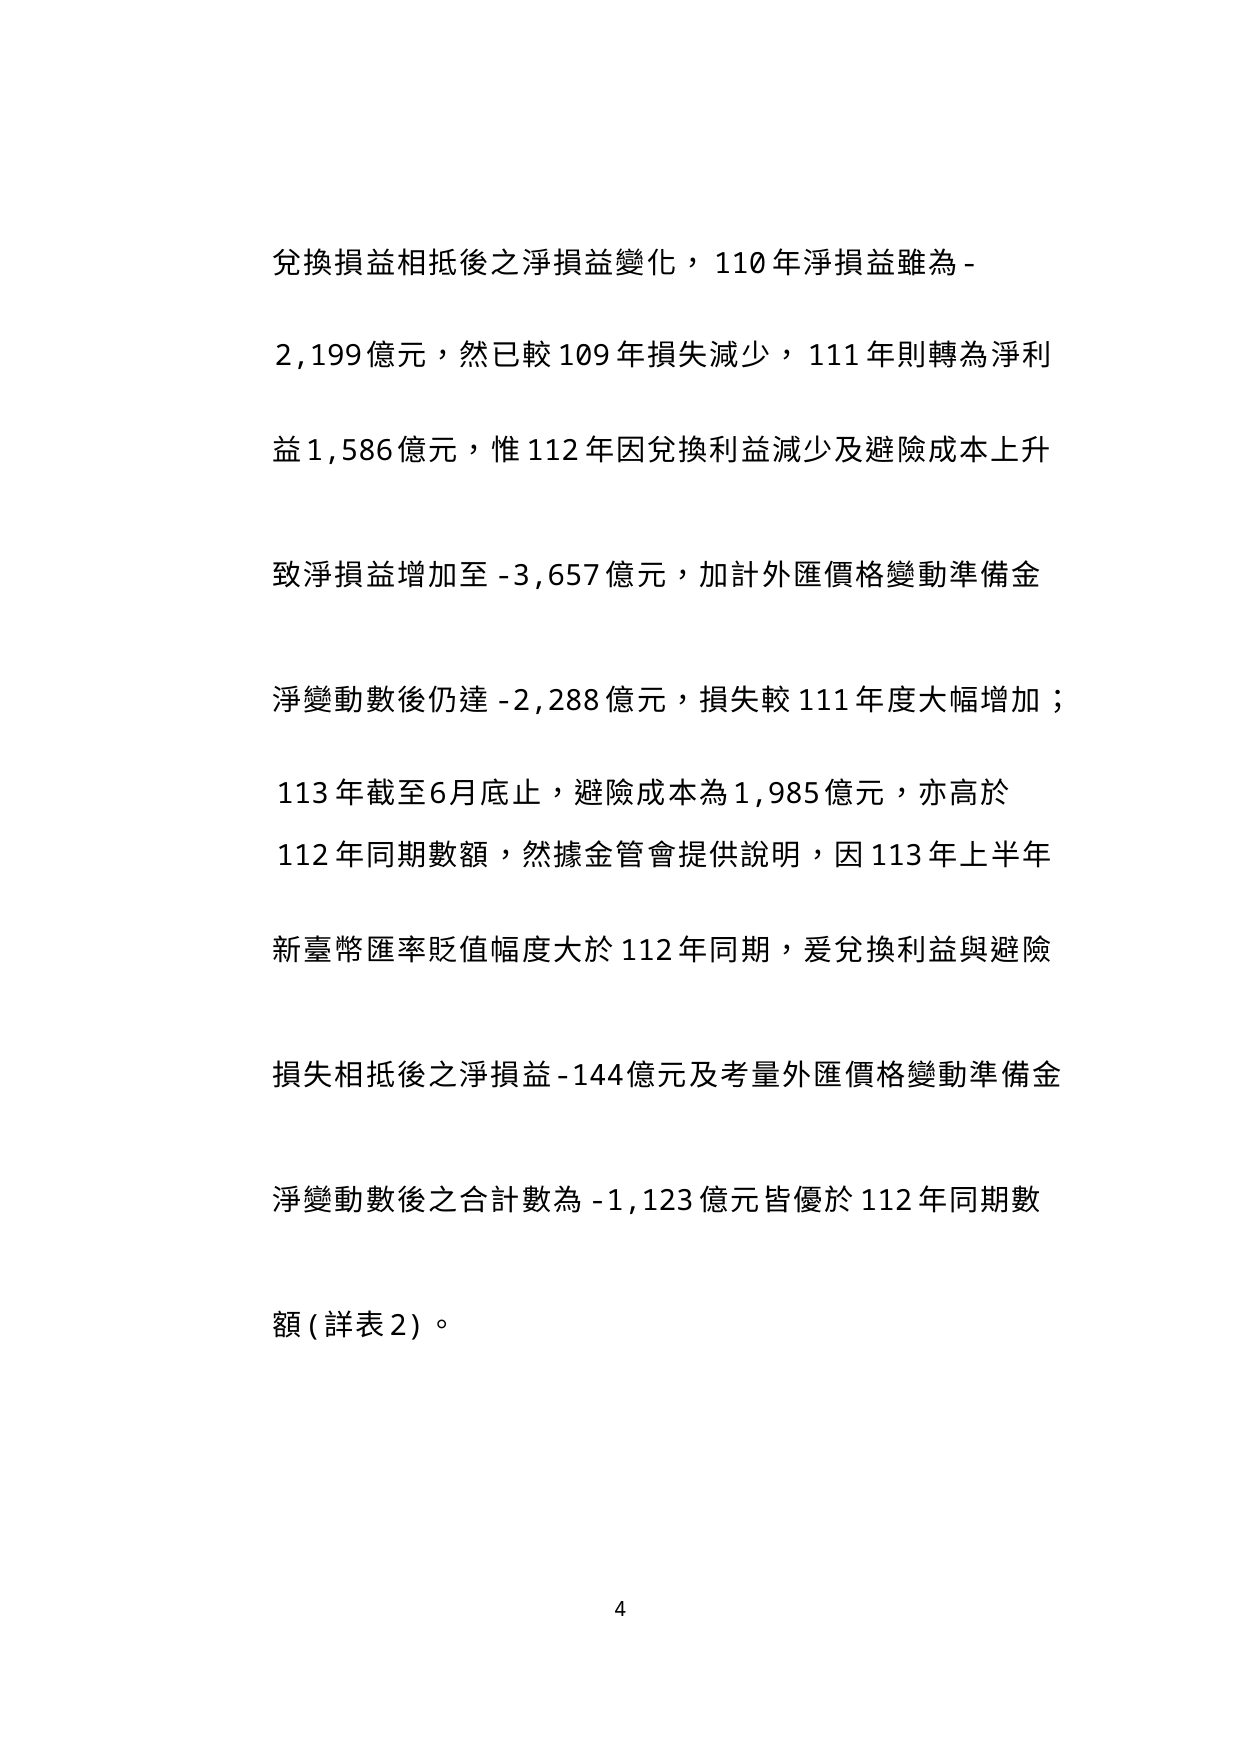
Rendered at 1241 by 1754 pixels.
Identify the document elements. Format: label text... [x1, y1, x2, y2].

text 檢視壽險業者近年採行避險措施所衍生之避險損益與兌換損益相抵後之淨損益變化，110年淨損益雖為-2,199億元，然已較109年損失減少，111年則轉為淨利益1,586億元，惟112年因兌換利益減少及避險成本上升致淨損益增加至-3,657億元，加計外匯價格變動準備金淨變動數後仍達-2,288億元，損失較111年度大幅增加；113年截至6月底止，避險成本為1,985億元，亦高於112年同期數額，然據金管會提供說明，因113年上半年新臺幣匯率貶值幅度大於112年同期，爰兌換利益與避險損失相抵後之淨損益-144億元及考量外匯價格變動準備金淨變動數後之合計數為-1,123億元皆優於112年同期數額(詳表2)。 [266, 177, 1063, 1365]
